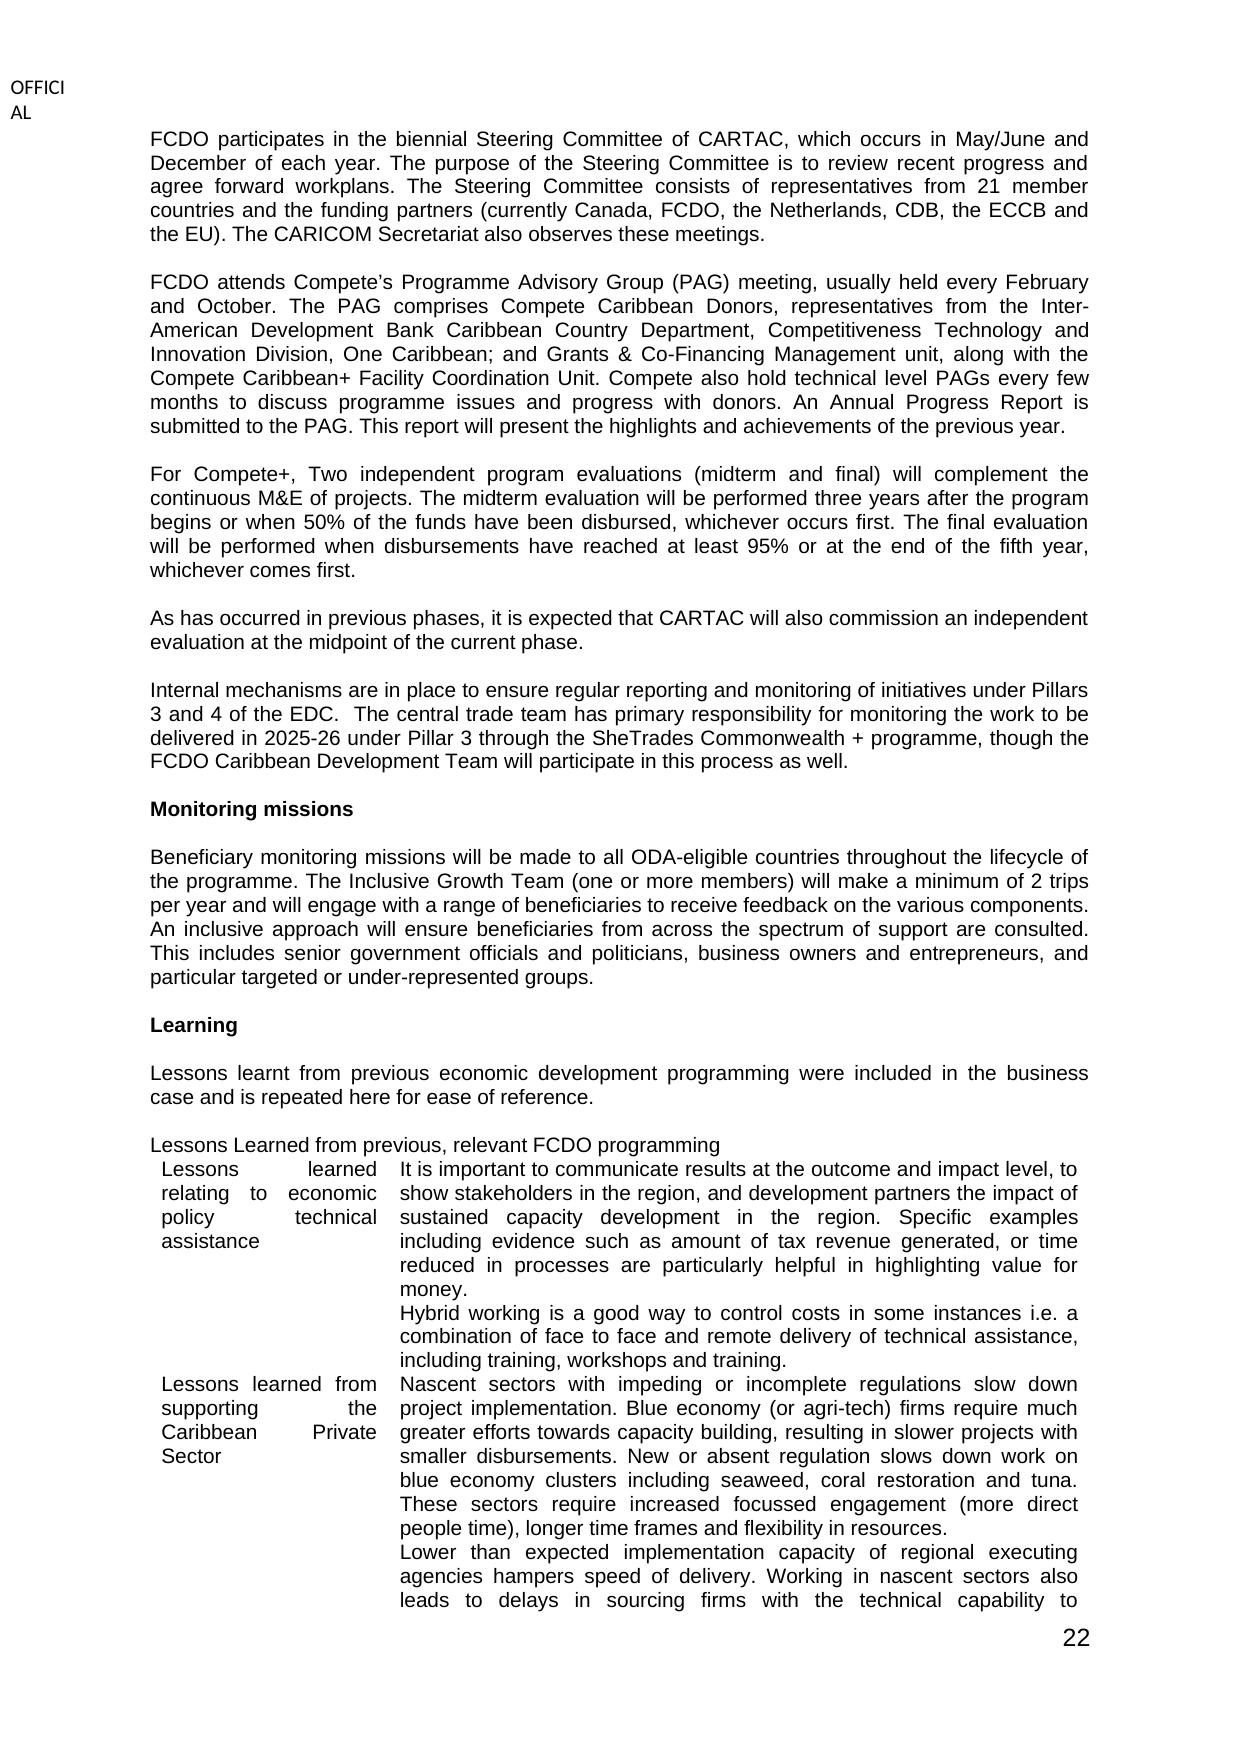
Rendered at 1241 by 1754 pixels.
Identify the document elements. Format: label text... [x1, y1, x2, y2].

table_header It is important to communicate results at the outcome and impact level, to show stakeholders in the region, and development partners the impact of sustained capacity development in the region. Specific examples including evidence such as amount of tax revenue generated, or time reduced in processes are particularly helpful in highlighting value for money. [388, 1157, 1090, 1300]
text Lessons learnt from previous economic development programming were included in the business case and is repeated here for ease of reference. [150, 1061, 1090, 1109]
text FCDO participates in the biennial Steering Committee of CARTAC, which occurs in May/June and December of each year. The purpose of the Steering Committee is to review recent progress and agree forward workplans. The Steering Committee consists of representatives from 21 member countries and the funding partners (currently Canada, FCDO, the Netherlands, CDB, the ECCB and the EU). The CARICOM Secretariat also observes these meetings. [150, 126, 1090, 246]
text For Compete+, Two independent program evaluations (midterm and final) will complement the continuous M&E of projects. The midterm evaluation will be performed three years after the program begins or when 50% of the funds have been disbursed, whichever occurs first. The final evaluation will be performed when disbursements have reached at least 95% or at the end of the fifth year, whichever comes first. [150, 462, 1090, 582]
table_cell Lower than expected implementation capacity of regional executing agencies hampers speed of delivery. Working in nascent sectors also leads to delays in sourcing firms with the technical capability to [388, 1540, 1090, 1612]
text Beneficiary monitoring missions will be made to all ODA-eligible countries throughout the lifecycle of the programme. The Inclusive Growth Team (one or more members) will make a minimum of 2 trips per year and will engage with a range of beneficiaries to receive feedback on the various components. An inclusive approach will ensure beneficiaries from across the spectrum of support are consulted. This includes senior government officials and politicians, business owners and entrepreneurs, and particular targeted or under-represented groups. [150, 845, 1090, 989]
text Internal mechanisms are in place to ensure regular reporting and monitoring of initiatives under Pillars 3 and 4 of the EDC. The central trade team has primary responsibility for monitoring the work to be delivered in 2025-26 under Pillar 3 through the SheTrades Commonwealth + programme, though the FCDO Caribbean Development Team will participate in this process as well. [150, 677, 1090, 773]
text FCDO attends Compete’s Programme Advisory Group (PAG) meeting, usually held every February and October. The PAG comprises Compete Caribbean Donors, representatives from the Inter-American Development Bank Caribbean Country Department, Competitiveness Technology and Innovation Division, One Caribbean; and Grants & Co-Financing Management unit, along with the Compete Caribbean+ Facility Coordination Unit. Compete also hold technical level PAGs every few months to discuss programme issues and progress with donors. An Annual Progress Report is submitted to the PAG. This report will present the highlights and achievements of the previous year. [150, 270, 1090, 438]
text Learning [150, 1013, 1090, 1037]
text Monitoring missions [150, 797, 1090, 821]
table_header Lessons learned relating to economic policy technical assistance [150, 1157, 388, 1372]
text Lessons Learned from previous, relevant FCDO programming [150, 1133, 1090, 1157]
table_cell Hybrid working is a good way to control costs in some instances i.e. a combination of face to face and remote delivery of technical assistance, including training, workshops and training. [388, 1300, 1090, 1372]
table_cell Nascent sectors with impeding or incomplete regulations slow down project implementation. Blue economy (or agri-tech) firms require much greater efforts towards capacity building, resulting in slower projects with smaller disbursements. New or absent regulation slows down work on blue economy clusters including seaweed, coral restoration and tuna. These sectors require increased focussed engagement (more direct people time), longer time frames and flexibility in resources. [388, 1372, 1090, 1540]
text As has occurred in previous phases, it is expected that CARTAC will also commission an independent evaluation at the midpoint of the current phase. [150, 606, 1090, 653]
table_cell Lessons learned from supporting the Caribbean Private Sector [150, 1372, 388, 1612]
